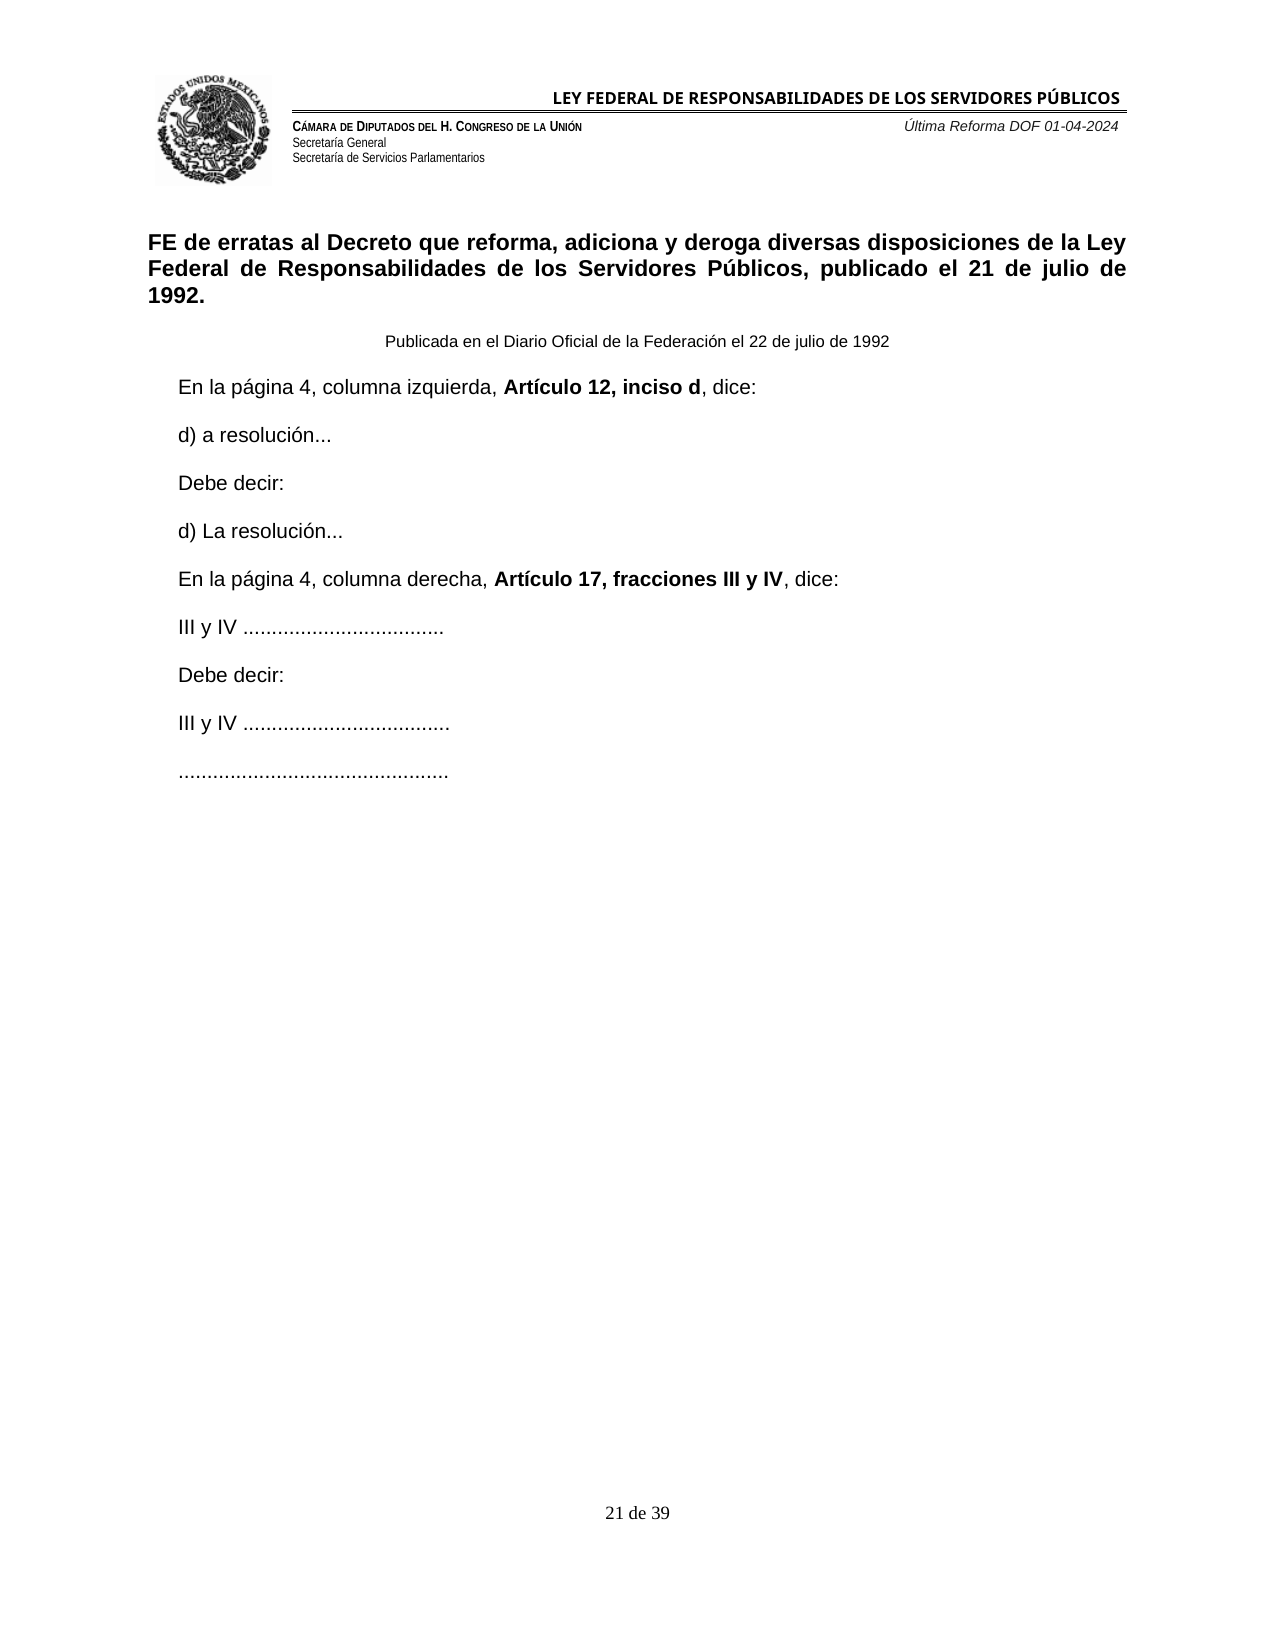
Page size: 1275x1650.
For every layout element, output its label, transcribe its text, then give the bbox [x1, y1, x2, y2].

text FE de erratas al Decreto que reforma, adiciona y deroga diversas disposiciones de la Ley Federal de Responsabilidades de los Servidores Públicos, publicado el 21 de julio de 1992. [148, 229, 1127, 308]
text III y IV .................................... [148, 711, 1127, 734]
text ............................................... [148, 758, 1127, 782]
text En la página 4, columna derecha, Artículo 17, fracciones III y IV, dice: [148, 567, 1127, 591]
text III y IV ................................... [148, 615, 1127, 639]
text Debe decir: [148, 471, 1127, 495]
text d) La resolución... [148, 519, 1127, 543]
text Publicada en el Diario Oficial de la Federación el 22 de julio de 1992 [148, 332, 1127, 351]
text Debe decir: [148, 663, 1127, 687]
text d) a resolución... [148, 423, 1127, 447]
text En la página 4, columna izquierda, Artículo 12, inciso d, dice: [148, 375, 1127, 399]
